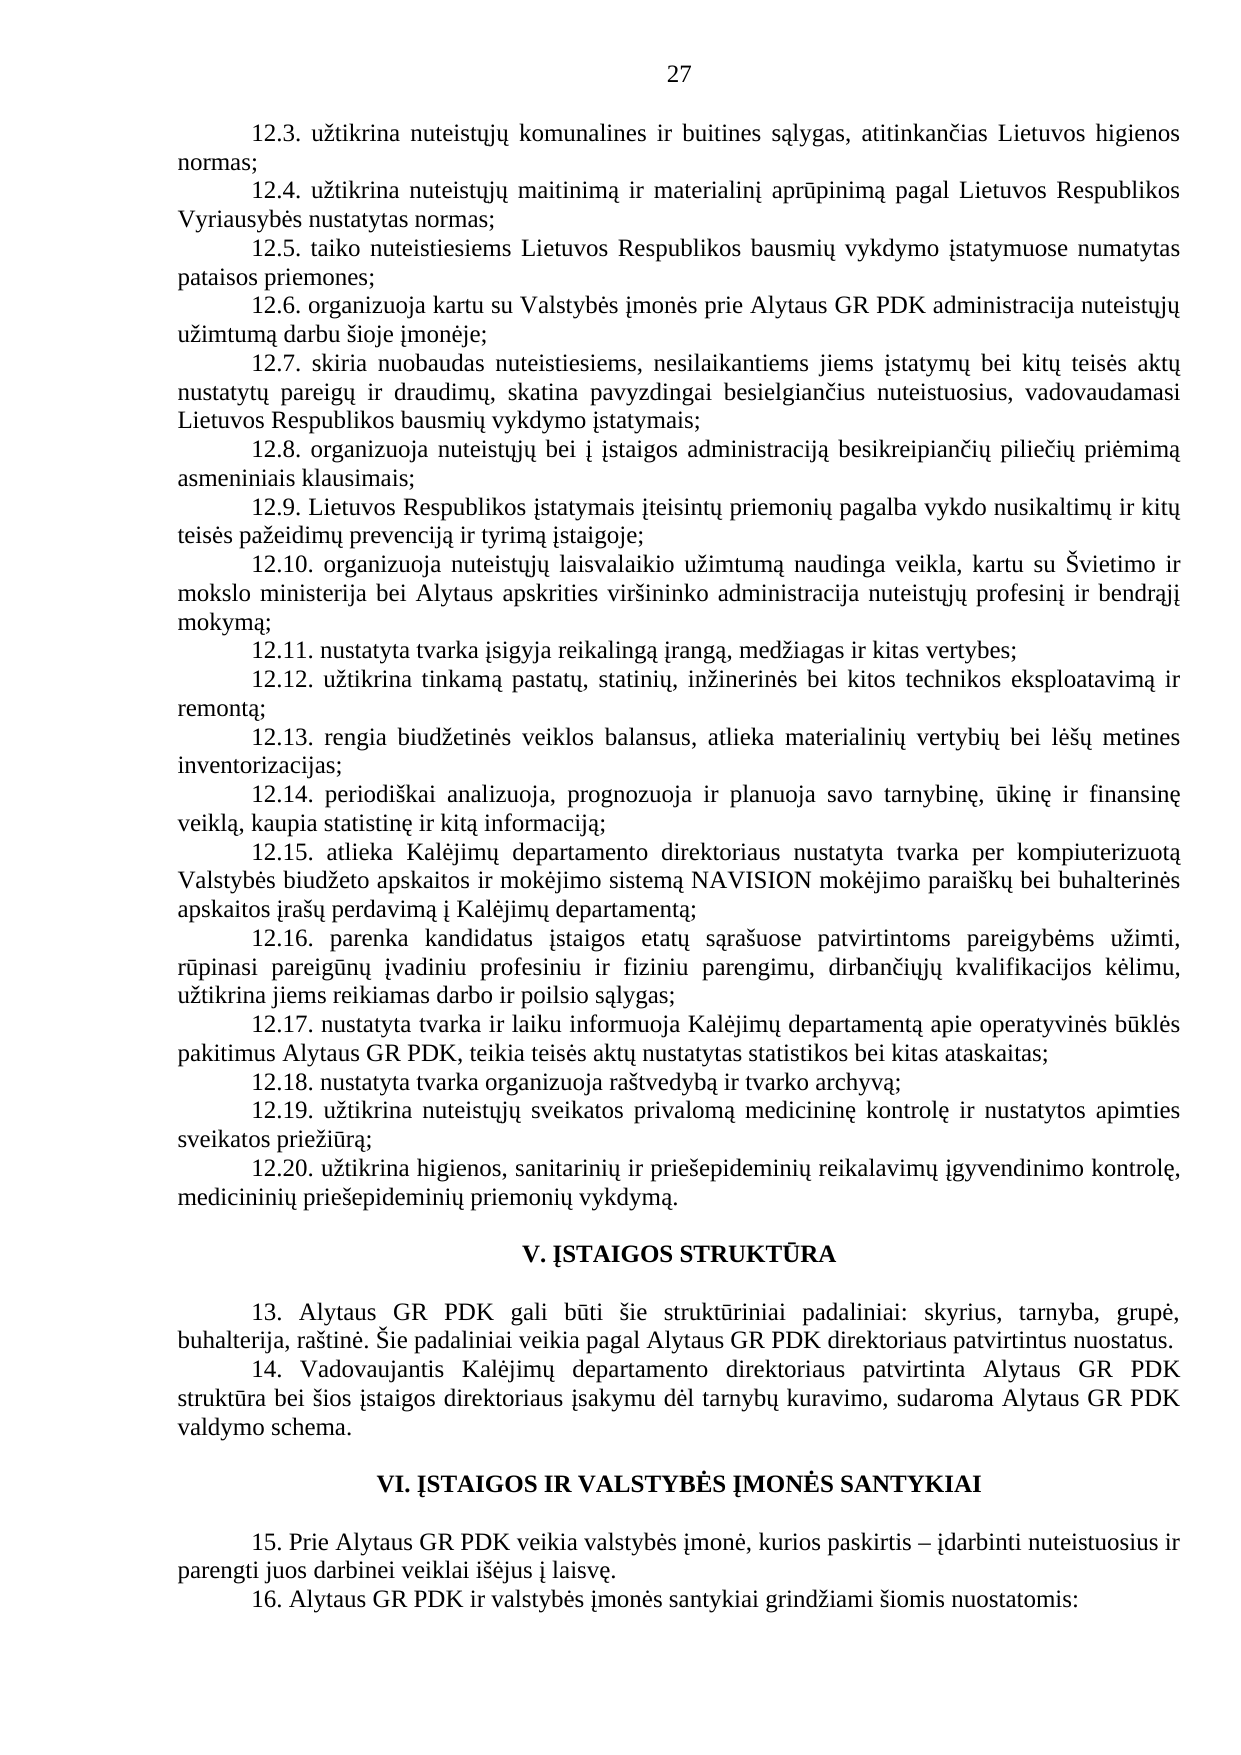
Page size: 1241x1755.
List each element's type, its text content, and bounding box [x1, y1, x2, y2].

text 16. Alytaus GR PDK ir valstybės įmonės santykiai grindžiami šiomis nuostatomis: [177, 1584, 1181, 1613]
text 12.10. organizuoja nuteistųjų laisvalaikio užimtumą naudinga veikla, kartu su Švietimo ir mokslo ministerija bei Alytaus apskrities viršininko administracija nuteistųjų profesinį ir bendrąjį mokymą; [177, 549, 1181, 636]
text 12.8. organizuoja nuteistųjų bei į įstaigos administraciją besikreipiančių piliečių priėmimą asmeniniais klausimais; [177, 434, 1181, 492]
text 12.11. nustatyta tvarka įsigyja reikalingą įrangą, medžiagas ir kitas vertybes; [177, 636, 1181, 664]
text 14. Vadovaujantis Kalėjimų departamento direktoriaus patvirtinta Alytaus GR PDK struktūra bei šios įstaigos direktoriaus įsakymu dėl tarnybų kuravimo, sudaroma Alytaus GR PDK valdymo schema. [177, 1354, 1181, 1441]
text 12.4. užtikrina nuteistųjų maitinimą ir materialinį aprūpinimą pagal Lietuvos Respublikos Vyriausybės nustatytas normas; [177, 176, 1181, 233]
text 12.19. užtikrina nuteistųjų sveikatos privalomą medicininę kontrolę ir nustatytos apimties sveikatos priežiūrą; [177, 1096, 1181, 1153]
text 12.3. užtikrina nuteistųjų komunalines ir buitines sąlygas, atitinkančias Lietuvos higienos normas; [177, 118, 1181, 176]
text 12.17. nustatyta tvarka ir laiku informuoja Kalėjimų departamentą apie operatyvinės būklės pakitimus Alytaus GR PDK, teikia teisės aktų nustatytas statistikos bei kitas ataskaitas; [177, 1009, 1181, 1067]
text 12.14. periodiškai analizuoja, prognozuoja ir planuoja savo tarnybinę, ūkinę ir finansinę veiklą, kaupia statistinę ir kitą informaciją; [177, 779, 1181, 837]
text 12.16. parenka kandidatus įstaigos etatų sąrašuose patvirtintoms pareigybėms užimti, rūpinasi pareigūnų įvadiniu profesiniu ir fiziniu parengimu, dirbančiųjų kvalifikacijos kėlimu, užtikrina jiems reikiamas darbo ir poilsio sąlygas; [177, 923, 1181, 1009]
text 12.7. skiria nuobaudas nuteistiesiems, nesilaikantiems jiems įstatymų bei kitų teisės aktų nustatytų pareigų ir draudimų, skatina pavyzdingai besielgiančius nuteistuosius, vadovaudamasi Lietuvos Respublikos bausmių vykdymo įstatymais; [177, 348, 1181, 434]
text 13. Alytaus GR PDK gali būti šie struktūriniai padaliniai: skyrius, tarnyba, grupė, buhalterija, raštinė. Šie padaliniai veikia pagal Alytaus GR PDK direktoriaus patvirtintus nuostatus. [177, 1297, 1181, 1354]
text VI. ĮSTAIGOS IR VALSTYBĖS ĮMONĖS SANTYKIAI [177, 1469, 1181, 1498]
text 12.5. taiko nuteistiesiems Lietuvos Respublikos bausmių vykdymo įstatymuose numatytas pataisos priemones; [177, 233, 1181, 291]
text 12.9. Lietuvos Respublikos įstatymais įteisintų priemonių pagalba vykdo nusikaltimų ir kitų teisės pažeidimų prevenciją ir tyrimą įstaigoje; [177, 492, 1181, 549]
text 15. Prie Alytaus GR PDK veikia valstybės įmonė, kurios paskirtis – įdarbinti nuteistuosius ir parengti juos darbinei veiklai išėjus į laisvę. [177, 1527, 1181, 1584]
text 12.12. užtikrina tinkamą pastatų, statinių, inžinerinės bei kitos technikos eksploatavimą ir remontą; [177, 664, 1181, 722]
text V. ĮSTAIGOS STRUKTŪRA [177, 1239, 1181, 1268]
text 12.6. organizuoja kartu su Valstybės įmonės prie Alytaus GR PDK administracija nuteistųjų užimtumą darbu šioje įmonėje; [177, 291, 1181, 348]
text 12.13. rengia biudžetinės veiklos balansus, atlieka materialinių vertybių bei lėšų metines inventorizacijas; [177, 722, 1181, 779]
text 12.20. užtikrina higienos, sanitarinių ir priešepideminių reikalavimų įgyvendinimo kontrolę, medicininių priešepideminių priemonių vykdymą. [177, 1153, 1181, 1211]
text 12.18. nustatyta tvarka organizuoja raštvedybą ir tvarko archyvą; [177, 1067, 1181, 1096]
text 12.15. atlieka Kalėjimų departamento direktoriaus nustatyta tvarka per kompiuterizuotą Valstybės biudžeto apskaitos ir mokėjimo sistemą NAVISION mokėjimo paraiškų bei buhalterinės apskaitos įrašų perdavimą į Kalėjimų departamentą; [177, 837, 1181, 923]
